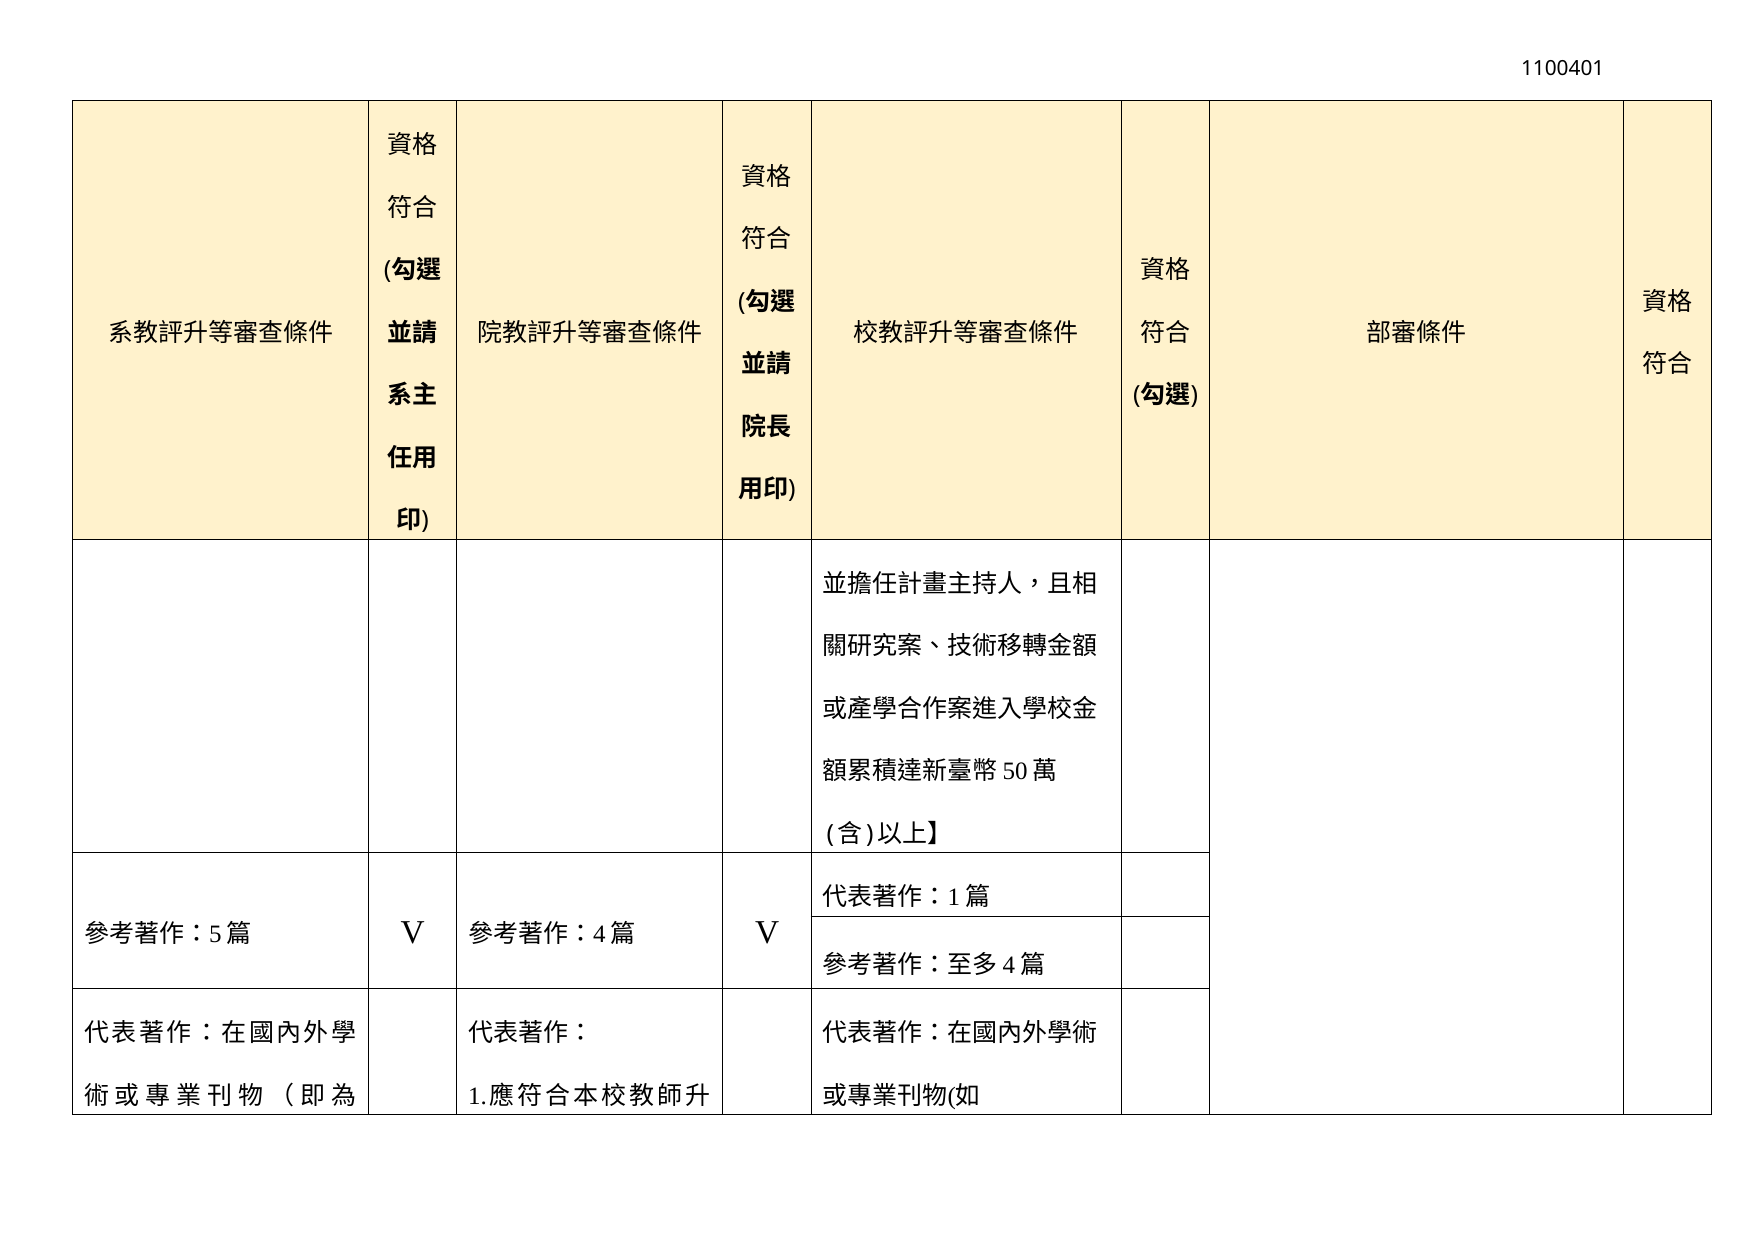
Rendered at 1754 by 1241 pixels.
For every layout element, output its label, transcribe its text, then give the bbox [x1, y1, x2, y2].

table_cell 參考著作：5篇 [73, 853, 368, 988]
table_cell [1122, 917, 1209, 988]
table_cell [1122, 540, 1209, 852]
table_cell [723, 989, 811, 1114]
table_header 資格 符合 [1624, 101, 1711, 539]
table_header 校教評升等審查條件 [812, 101, 1121, 539]
table_cell [369, 540, 456, 852]
table_cell [1210, 540, 1623, 1114]
table_cell 代表著作：在國內外學術或專業刊物（即為 [73, 989, 368, 1114]
table_cell V [369, 853, 456, 988]
table_cell [1122, 853, 1209, 916]
table_header 系教評升等審查條件 [73, 101, 368, 539]
table_cell 代表著作：在國內外學術或專業刊物(如 [812, 989, 1121, 1114]
table_header 資格 符合(勾選) [1122, 101, 1209, 539]
table_cell 代表著作： 1.應符合本校教師升 [457, 989, 722, 1114]
table_cell [723, 540, 811, 852]
table_cell 參考著作：至多4篇 [812, 917, 1121, 988]
table_cell 並擔任計畫主持人，且相關研究案、技術移轉金額或產學合作案進入學校金額累積達新臺幣50萬(含)以上】 [812, 540, 1121, 852]
table_cell [1122, 989, 1209, 1114]
table_header 院教評升等審查條件 [457, 101, 722, 539]
table_cell [73, 540, 368, 852]
table_header 資格 符合 (勾選並請院長用印) [723, 101, 811, 539]
table_cell [457, 540, 722, 852]
table_cell V [723, 853, 811, 988]
table_header 資格 符合 (勾選並請 系主任用印) [369, 101, 456, 539]
table_cell [369, 989, 456, 1114]
table_header 部審條件 [1210, 101, 1623, 539]
table_cell 參考著作：4篇 [457, 853, 722, 988]
table_cell 代表著作：1篇 [812, 853, 1121, 916]
table_cell [1624, 540, 1711, 1114]
